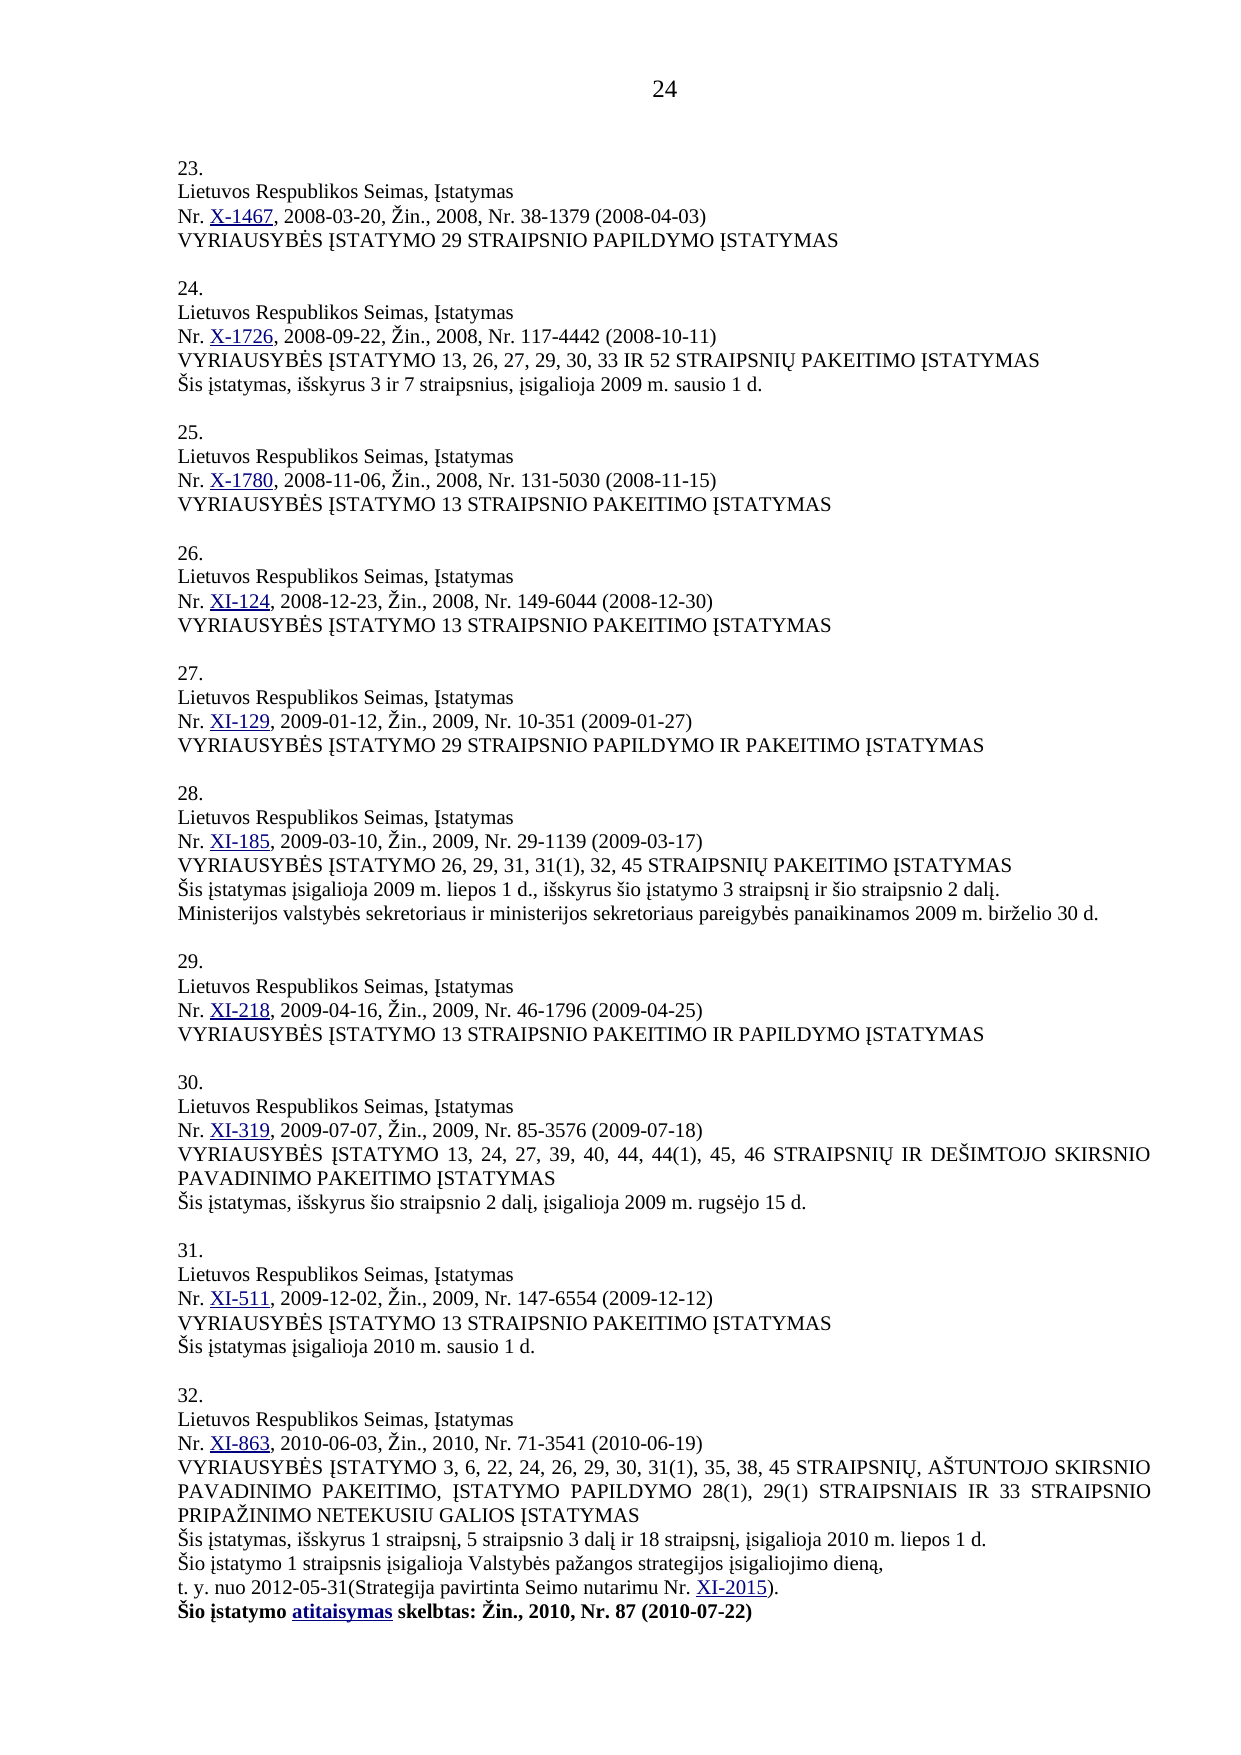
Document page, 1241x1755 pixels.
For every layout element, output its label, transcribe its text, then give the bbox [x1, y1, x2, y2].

text Nr. XI-319, 2009-07-07, Žin., 2009, Nr. 85-3576 (2009-07-18) [177, 1118, 1152, 1142]
text VYRIAUSYBĖS ĮSTATYMO 29 STRAIPSNIO PAPILDYMO ĮSTATYMAS [177, 228, 1152, 252]
text Lietuvos Respublikos Seimas, Įstatymas [177, 1094, 1152, 1118]
text Nr. XI-863, 2010-06-03, Žin., 2010, Nr. 71-3541 (2010-06-19) [177, 1431, 1152, 1455]
text Šio įstatymo atitaisymas skelbtas: Žin., 2010, Nr. 87 (2010-07-22) [177, 1599, 1152, 1623]
text Nr. XI-185, 2009-03-10, Žin., 2009, Nr. 29-1139 (2009-03-17) [177, 829, 1152, 853]
text 24. [177, 276, 1152, 300]
text Lietuvos Respublikos Seimas, Įstatymas [177, 1407, 1152, 1431]
text 25. [177, 420, 1152, 444]
text Lietuvos Respublikos Seimas, Įstatymas [177, 179, 1152, 203]
text 23. [177, 155, 1152, 179]
text Nr. XI-511, 2009-12-02, Žin., 2009, Nr. 147-6554 (2009-12-12) [177, 1286, 1152, 1310]
text Šio įstatymo 1 straipsnis įsigalioja Valstybės pažangos strategijos įsigaliojimo dieną, [177, 1551, 1152, 1575]
text Lietuvos Respublikos Seimas, Įstatymas [177, 685, 1152, 709]
text VYRIAUSYBĖS ĮSTATYMO 13 STRAIPSNIO PAKEITIMO ĮSTATYMAS [177, 492, 1152, 516]
text Nr. X-1780, 2008-11-06, Žin., 2008, Nr. 131-5030 (2008-11-15) [177, 468, 1152, 492]
text VYRIAUSYBĖS ĮSTATYMO 13, 24, 27, 39, 40, 44, 44(1), 45, 46 STRAIPSNIŲ IR DEŠIMTOJO SKIRSNIO PAVADINIMO PAKEITIMO ĮSTATYMAS [177, 1142, 1152, 1190]
text 28. [177, 781, 1152, 805]
text Lietuvos Respublikos Seimas, Įstatymas [177, 1262, 1152, 1286]
text Nr. XI-129, 2009-01-12, Žin., 2009, Nr. 10-351 (2009-01-27) [177, 709, 1152, 733]
text VYRIAUSYBĖS ĮSTATYMO 29 STRAIPSNIO PAPILDYMO IR PAKEITIMO ĮSTATYMAS [177, 733, 1152, 757]
text t. y. nuo 2012-05-31(Strategija pavirtinta Seimo nutarimu Nr. XI-2015). [177, 1575, 1152, 1599]
text 31. [177, 1238, 1152, 1262]
text Lietuvos Respublikos Seimas, Įstatymas [177, 973, 1152, 998]
text Lietuvos Respublikos Seimas, Įstatymas [177, 444, 1152, 468]
text VYRIAUSYBĖS ĮSTATYMO 13 STRAIPSNIO PAKEITIMO IR PAPILDYMO ĮSTATYMAS [177, 1022, 1152, 1046]
text VYRIAUSYBĖS ĮSTATYMO 13 STRAIPSNIO PAKEITIMO ĮSTATYMAS [177, 1310, 1152, 1334]
text VYRIAUSYBĖS ĮSTATYMO 3, 6, 22, 24, 26, 29, 30, 31(1), 35, 38, 45 STRAIPSNIŲ, AŠTUNTOJO SKIRSNIO PAVADINIMO PAKEITIMO, ĮSTATYMO PAPILDYMO 28(1), 29(1) STRAIPSNIAIS IR 33 STRAIPSNIO PRIPAŽINIMO NETEKUSIU GALIOS ĮSTATYMAS [177, 1455, 1152, 1527]
text Lietuvos Respublikos Seimas, Įstatymas [177, 564, 1152, 588]
text VYRIAUSYBĖS ĮSTATYMO 26, 29, 31, 31(1), 32, 45 STRAIPSNIŲ PAKEITIMO ĮSTATYMAS [177, 853, 1152, 877]
text Lietuvos Respublikos Seimas, Įstatymas [177, 805, 1152, 829]
text 32. [177, 1383, 1152, 1407]
text Šis įstatymas, išskyrus 3 ir 7 straipsnius, įsigalioja 2009 m. sausio 1 d. [177, 372, 1152, 396]
text Šis įstatymas, išskyrus 1 straipsnį, 5 straipsnio 3 dalį ir 18 straipsnį, įsigalioja 2010 m. liepos 1 d. [177, 1527, 1152, 1551]
text 29. [177, 949, 1152, 973]
text Lietuvos Respublikos Seimas, Įstatymas [177, 300, 1152, 324]
text Nr. X-1726, 2008-09-22, Žin., 2008, Nr. 117-4442 (2008-10-11) [177, 324, 1152, 348]
text 26. [177, 540, 1152, 564]
text Ministerijos valstybės sekretoriaus ir ministerijos sekretoriaus pareigybės panaikinamos 2009 m. birželio 30 d. [177, 901, 1152, 925]
text Šis įstatymas įsigalioja 2009 m. liepos 1 d., išskyrus šio įstatymo 3 straipsnį ir šio straipsnio 2 dalį. [177, 877, 1152, 901]
text 30. [177, 1070, 1152, 1094]
text VYRIAUSYBĖS ĮSTATYMO 13, 26, 27, 29, 30, 33 IR 52 STRAIPSNIŲ PAKEITIMO ĮSTATYMAS [177, 348, 1152, 372]
text Nr. X-1467, 2008-03-20, Žin., 2008, Nr. 38-1379 (2008-04-03) [177, 203, 1152, 228]
text Šis įstatymas, išskyrus šio straipsnio 2 dalį, įsigalioja 2009 m. rugsėjo 15 d. [177, 1190, 1152, 1214]
text 27. [177, 661, 1152, 685]
text Nr. XI-218, 2009-04-16, Žin., 2009, Nr. 46-1796 (2009-04-25) [177, 998, 1152, 1022]
text VYRIAUSYBĖS ĮSTATYMO 13 STRAIPSNIO PAKEITIMO ĮSTATYMAS [177, 613, 1152, 637]
text Nr. XI-124, 2008-12-23, Žin., 2008, Nr. 149-6044 (2008-12-30) [177, 588, 1152, 613]
text Šis įstatymas įsigalioja 2010 m. sausio 1 d. [177, 1334, 1152, 1358]
